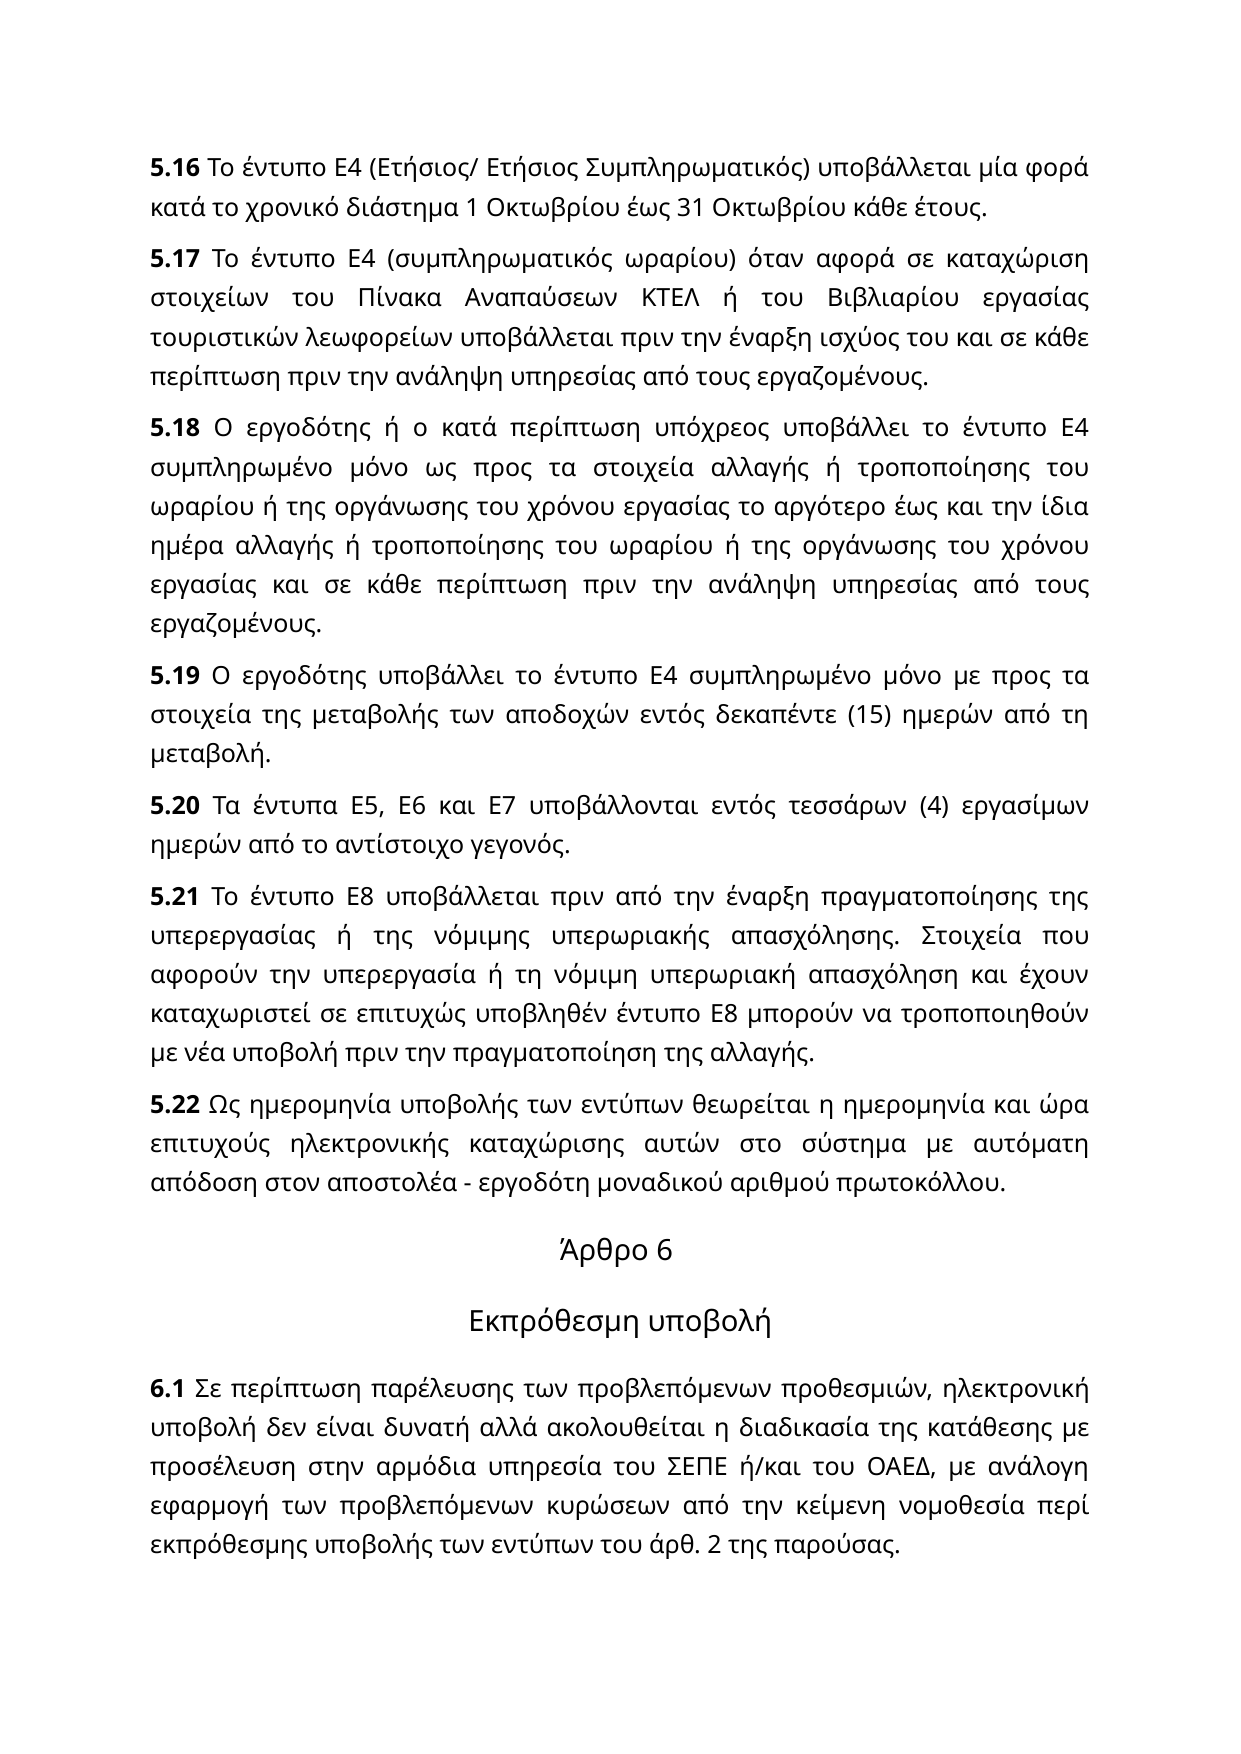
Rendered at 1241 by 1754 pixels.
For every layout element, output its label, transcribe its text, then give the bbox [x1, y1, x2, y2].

text 5.17 Το έντυπο Ε4 (συμπληρωματικός ωραρίου) όταν αφορά σε καταχώριση στοιχείων του Πίνακα Αναπαύσεων ΚΤΕΛ ή του Βιβλιαρίου εργασίας τουριστικών λεωφορείων υποβάλλεται πριν την έναρξη ισχύος του και σε κάθε περίπτωση πριν την ανάληψη υπηρεσίας από τους εργαζομένους. [150, 241, 1090, 392]
text 5.20 Τα έντυπα Ε5, Ε6 και Ε7 υποβάλλονται εντός τεσσάρων (4) εργασίμων ημερών από το αντίστοιχο γεγονός. [150, 787, 1090, 861]
subtitle Άρθρο 6 [150, 1229, 1090, 1269]
text 5.21 Το έντυπο Ε8 υποβάλλεται πριν από την έναρξη πραγματοποίησης της υπερεργασίας ή της νόμιμης υπερωριακής απασχόλησης. Στοιχεία που αφορούν την υπερεργασία ή τη νόμιμη υπερωριακή απασχόληση και έχουν καταχωριστεί σε επιτυχώς υποβληθέν έντυπο Ε8 μπορούν να τροποποιηθούν με νέα υποβολή πριν την πραγματοποίηση της αλλαγής. [150, 878, 1090, 1069]
text 5.18 Ο εργοδότης ή ο κατά περίπτωση υπόχρεος υποβάλλει το έντυπο Ε4 συμπληρωμένο μόνο ως προς τα στοιχεία αλλαγής ή τροποποίησης του ωραρίου ή της οργάνωσης του χρόνου εργασίας το αργότερο έως και την ίδια ημέρα αλλαγής ή τροποποίησης του ωραρίου ή της οργάνωσης του χρόνου εργασίας και σε κάθε περίπτωση πριν την ανάληψη υπηρεσίας από τους εργαζομένους. [150, 410, 1090, 640]
subtitle Εκπρόθεσμη υποβολή [150, 1300, 1090, 1339]
text 5.16 Το έντυπο Ε4 (Ετήσιος/ Ετήσιος Συμπληρωματικός) υποβάλλεται μία φορά κατά το χρονικό διάστημα 1 Οκτωβρίου έως 31 Οκτωβρίου κάθε έτους. [150, 150, 1090, 223]
text 6.1 Σε περίπτωση παρέλευσης των προβλεπόμενων προθεσμιών, ηλεκτρονική υποβολή δεν είναι δυνατή αλλά ακολουθείται η διαδικασία της κατάθεσης με προσέλευση στην αρμόδια υπηρεσία του ΣΕΠΕ ή/και του ΟΑΕΔ, με ανάλογη εφαρμογή των προβλεπόμενων κυρώσεων από την κείμενη νομοθεσία περί εκπρόθεσμης υποβολής των εντύπων του άρθ. 2 της παρούσας. [150, 1370, 1090, 1561]
text 5.19 Ο εργοδότης υποβάλλει το έντυπο Ε4 συμπληρωμένο μόνο με προς τα στοιχεία της μεταβολής των αποδοχών εντός δεκαπέντε (15) ημερών από τη μεταβολή. [150, 657, 1090, 770]
text 5.22 Ως ημερομηνία υποβολής των εντύπων θεωρείται η ημερομηνία και ώρα επιτυχούς ηλεκτρονικής καταχώρισης αυτών στο σύστημα με αυτόματη απόδοση στον αποστολέα - εργοδότη μοναδικού αριθμού πρωτοκόλλου. [150, 1087, 1090, 1199]
